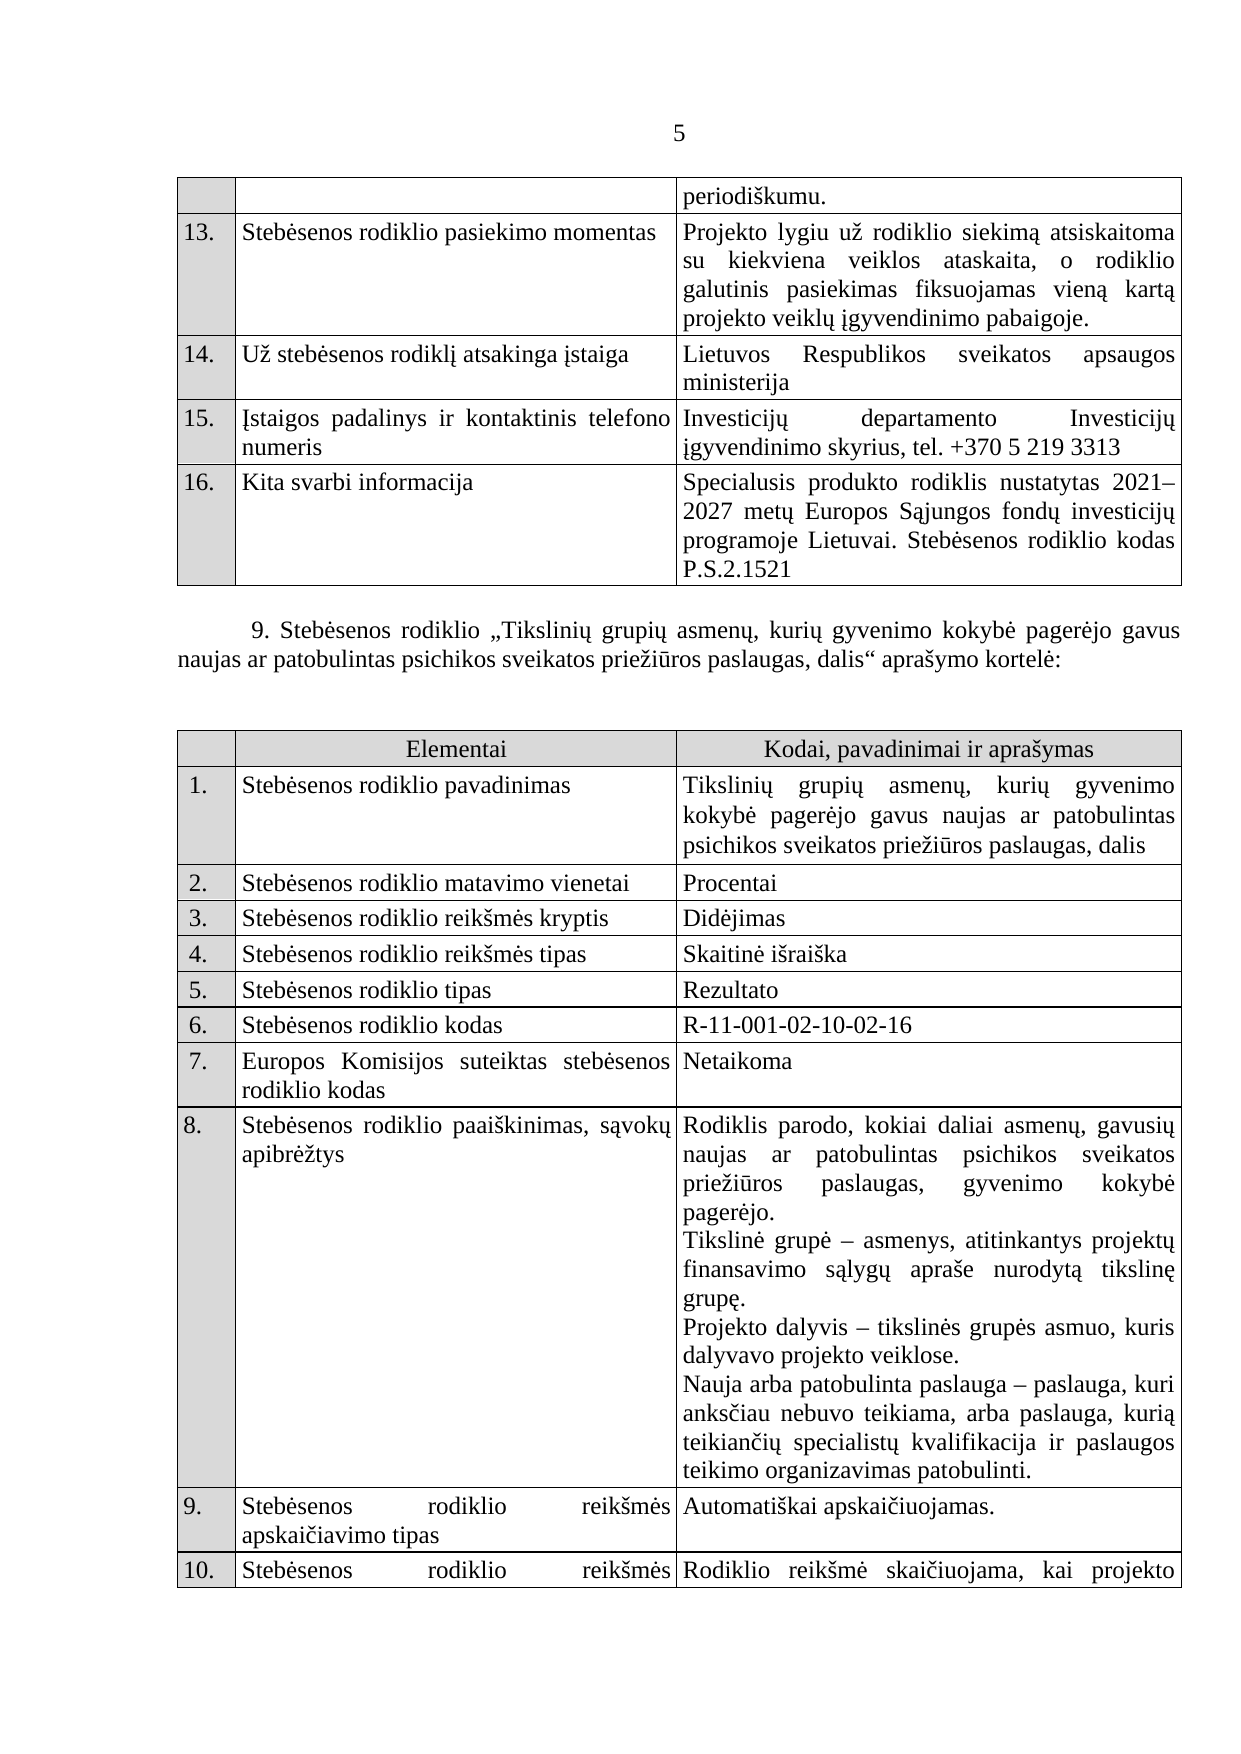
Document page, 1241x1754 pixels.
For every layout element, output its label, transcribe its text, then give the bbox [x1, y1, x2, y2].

table_cell Stebėsenos rodiklio reikšmės kryptis [236, 901, 676, 935]
table_cell periodiškumu. [677, 178, 1181, 213]
table_cell Rodiklio reikšmė skaičiuojama, kai projekto [677, 1553, 1181, 1587]
table_cell Stebėsenos rodiklio pasiekimo momentas [236, 214, 676, 335]
table_cell 3. [178, 901, 235, 935]
table_cell R-11-001-02-10-02-16 [677, 1008, 1181, 1042]
table_cell 4. [178, 936, 235, 971]
table_cell Įstaigos padalinys ir kontaktinis telefono numeris [236, 400, 676, 463]
table_cell Kita svarbi informacija [236, 465, 676, 585]
table_cell Stebėsenos rodiklio reikšmės [236, 1553, 676, 1587]
table_cell 5. [178, 972, 235, 1006]
table_cell Specialusis produkto rodiklis nustatytas 2021–2027 metų Europos Sąjungos fondų investicijų programoje Lietuvai. Stebėsenos rodiklio kodas P.S.2.1521 [677, 465, 1181, 585]
table_cell Lietuvos Respublikos sveikatos apsaugos ministerija [677, 336, 1181, 399]
table_cell 10. [178, 1553, 235, 1587]
table_cell 9. [178, 1488, 235, 1551]
table_cell Netaikoma [677, 1043, 1181, 1106]
table_cell Stebėsenos rodiklio reikšmės apskaičiavimo tipas [236, 1488, 676, 1551]
table_cell Investicijų departamento Investicijų įgyvendinimo skyrius, tel. +370 5 219 3313 [677, 400, 1181, 463]
table_cell Už stebėsenos rodiklį atsakinga įstaiga [236, 336, 676, 399]
table_cell Stebėsenos rodiklio pavadinimas [236, 767, 676, 864]
table_cell Stebėsenos rodiklio paaiškinimas, sąvokų apibrėžtys [236, 1108, 676, 1487]
table_cell [236, 178, 676, 213]
text 9. Stebėsenos rodiklio „Tikslinių grupių asmenų, kurių gyvenimo kokybė pagerėjo gavus naujas ar patobulintas psichikos sveikatos priežiūros paslaugas, dalis“ aprašymo kortelė: [177, 615, 1181, 673]
table_cell Stebėsenos rodiklio matavimo vienetai [236, 865, 676, 899]
table_cell Stebėsenos rodiklio tipas [236, 972, 676, 1006]
table_cell Projekto lygiu už rodiklio siekimą atsiskaitoma su kiekviena veiklos ataskaita, o rodiklio galutinis pasiekimas fiksuojamas vieną kartą projekto veiklų įgyvendinimo pabaigoje. [677, 214, 1181, 335]
table_cell 15. [178, 400, 235, 463]
table_cell 8. [178, 1108, 235, 1487]
table_cell Stebėsenos rodiklio kodas [236, 1008, 676, 1042]
table_cell Skaitinė išraiška [677, 936, 1181, 971]
table_cell Europos Komisijos suteiktas stebėsenos rodiklio kodas [236, 1043, 676, 1106]
table_header Elementai [236, 731, 676, 766]
table_header Kodai, pavadinimai ir aprašymas [677, 731, 1181, 766]
table_cell Stebėsenos rodiklio reikšmės tipas [236, 936, 676, 971]
table_cell 1. [178, 767, 235, 864]
table_cell 13. [178, 214, 235, 335]
table_cell [178, 178, 235, 213]
table_cell 14. [178, 336, 235, 399]
table_cell Didėjimas [677, 901, 1181, 935]
table_cell 16. [178, 465, 235, 585]
table_cell 2. [178, 865, 235, 899]
table_cell Rezultato [677, 972, 1181, 1006]
table_cell 6. [178, 1008, 235, 1042]
table_cell 7. [178, 1043, 235, 1106]
table_header [178, 731, 235, 766]
table_cell Rodiklis parodo, kokiai daliai asmenų, gavusių naujas ar patobulintas psichikos sveikatos priežiūros paslaugas, gyvenimo kokybė pagerėjo. Tikslinė grupė – asmenys, atitinkantys projektų finansavimo sąlygų apraše nurodytą tikslinę grupę. Projekto dalyvis – tikslinės grupės asmuo, kuris dalyvavo projekto veiklose. Nauja arba patobulinta paslauga – paslauga, kuri anksčiau nebuvo teikiama, arba paslauga, kurią teikiančių specialistų kvalifikacija ir paslaugos teikimo organizavimas patobulinti. [677, 1108, 1181, 1487]
table_cell Tikslinių grupių asmenų, kurių gyvenimo kokybė pagerėjo gavus naujas ar patobulintas psichikos sveikatos priežiūros paslaugas, dalis [677, 767, 1181, 864]
table_cell Automatiškai apskaičiuojamas. [677, 1488, 1181, 1551]
table_cell Procentai [677, 865, 1181, 899]
